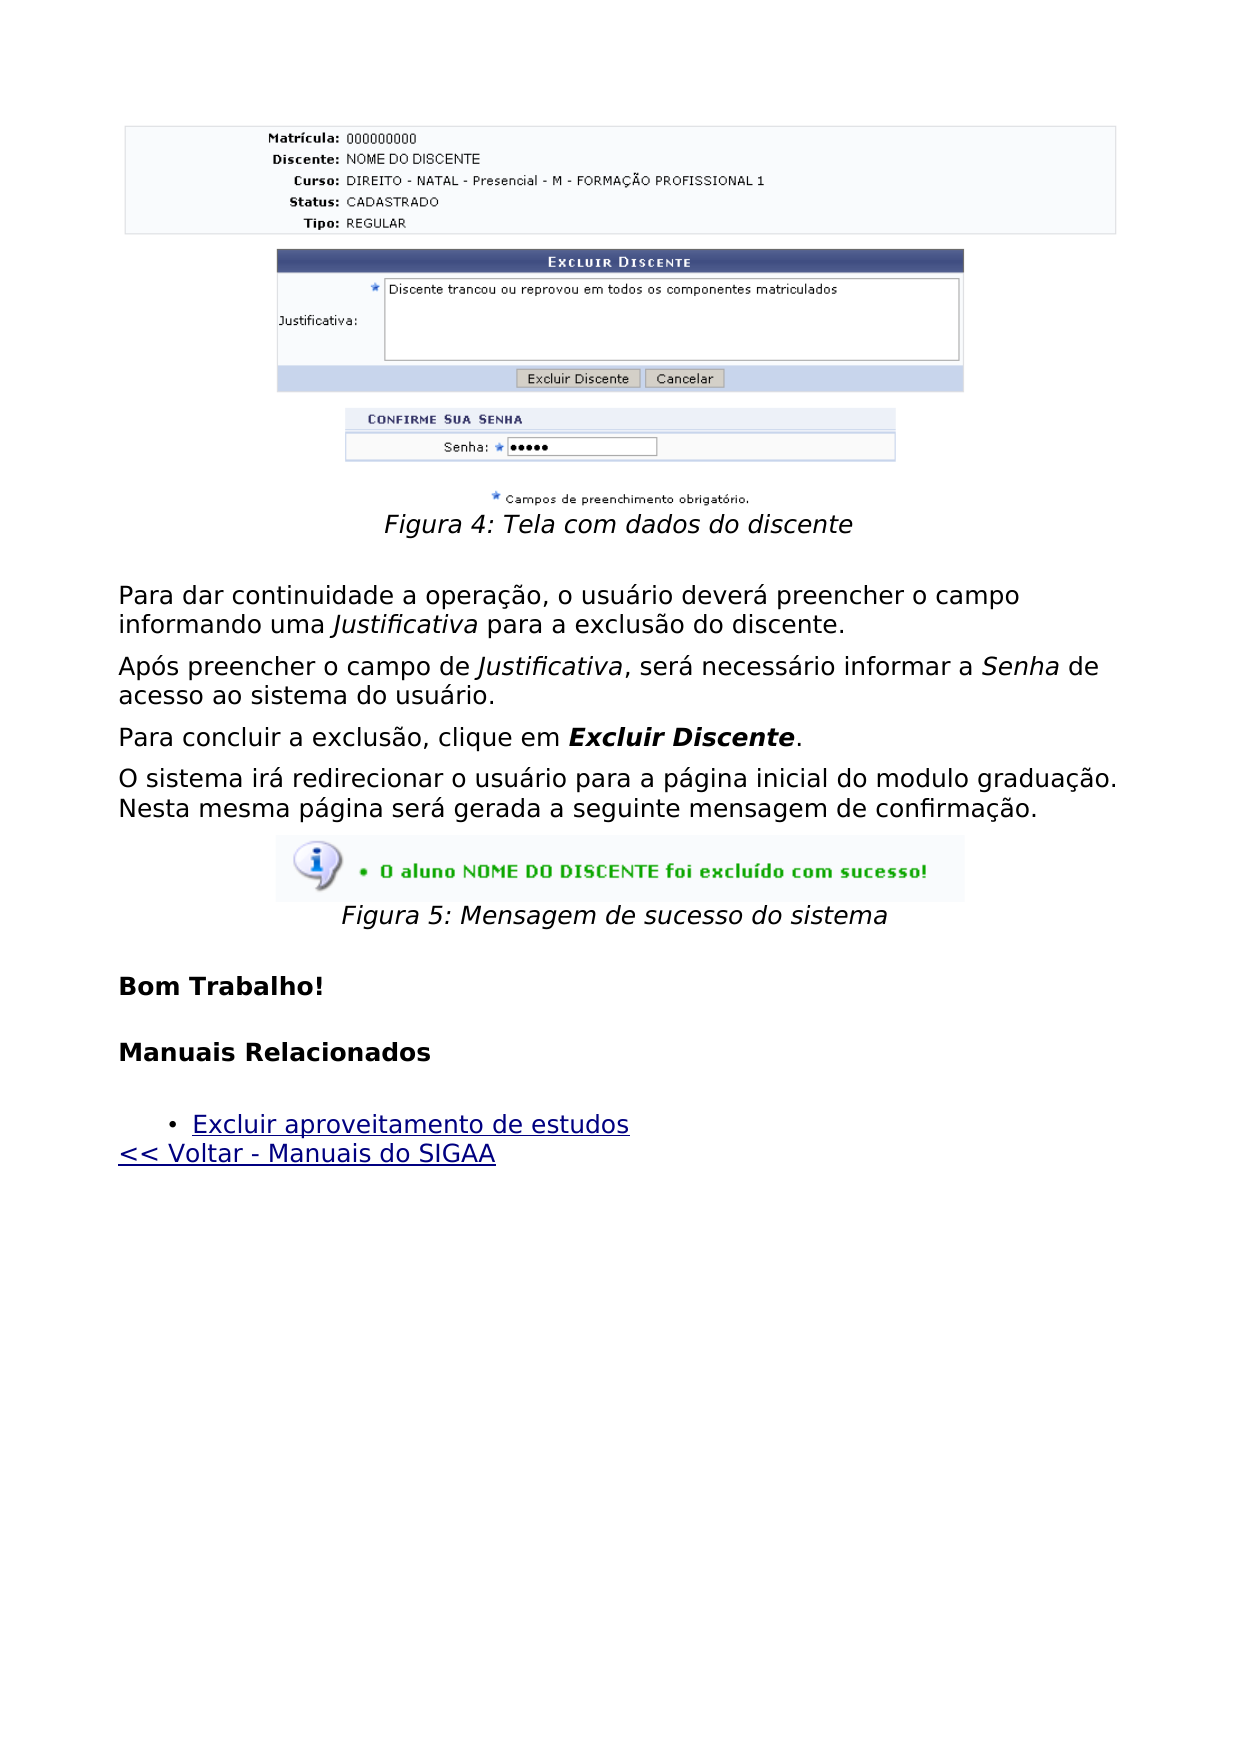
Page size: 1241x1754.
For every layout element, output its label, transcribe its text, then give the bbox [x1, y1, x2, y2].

picture [118, 118, 1123, 511]
text Bom Trabalho! [118, 972, 1122, 1001]
text Figura 4: Tela com dados do discente [118, 511, 1122, 540]
picture [275, 835, 965, 902]
text << Voltar - Manuais do SIGAA [118, 1139, 1122, 1168]
text Para concluir a exclusão, clique em Excluir Discente. [118, 723, 1122, 752]
subtitle Manuais Relacionados [118, 1039, 1122, 1068]
text Após preencher o campo de Justificativa, será necessário informar a Senha de acesso ao sistema do usuário. [118, 652, 1122, 711]
text Para dar continuidade a operação, o usuário deverá preencher o campo informando uma Justificativa para a exclusão do discente. [118, 581, 1122, 640]
list Excluir aproveitamento de estudos [177, 1110, 1122, 1139]
text O sistema irá redirecionar o usuário para a página inicial do modulo graduação. Nesta mesma página será gerada a seguinte mensagem de confirmação. [118, 765, 1122, 823]
text Figura 5: Mensagem de sucesso do sistema [276, 902, 965, 930]
